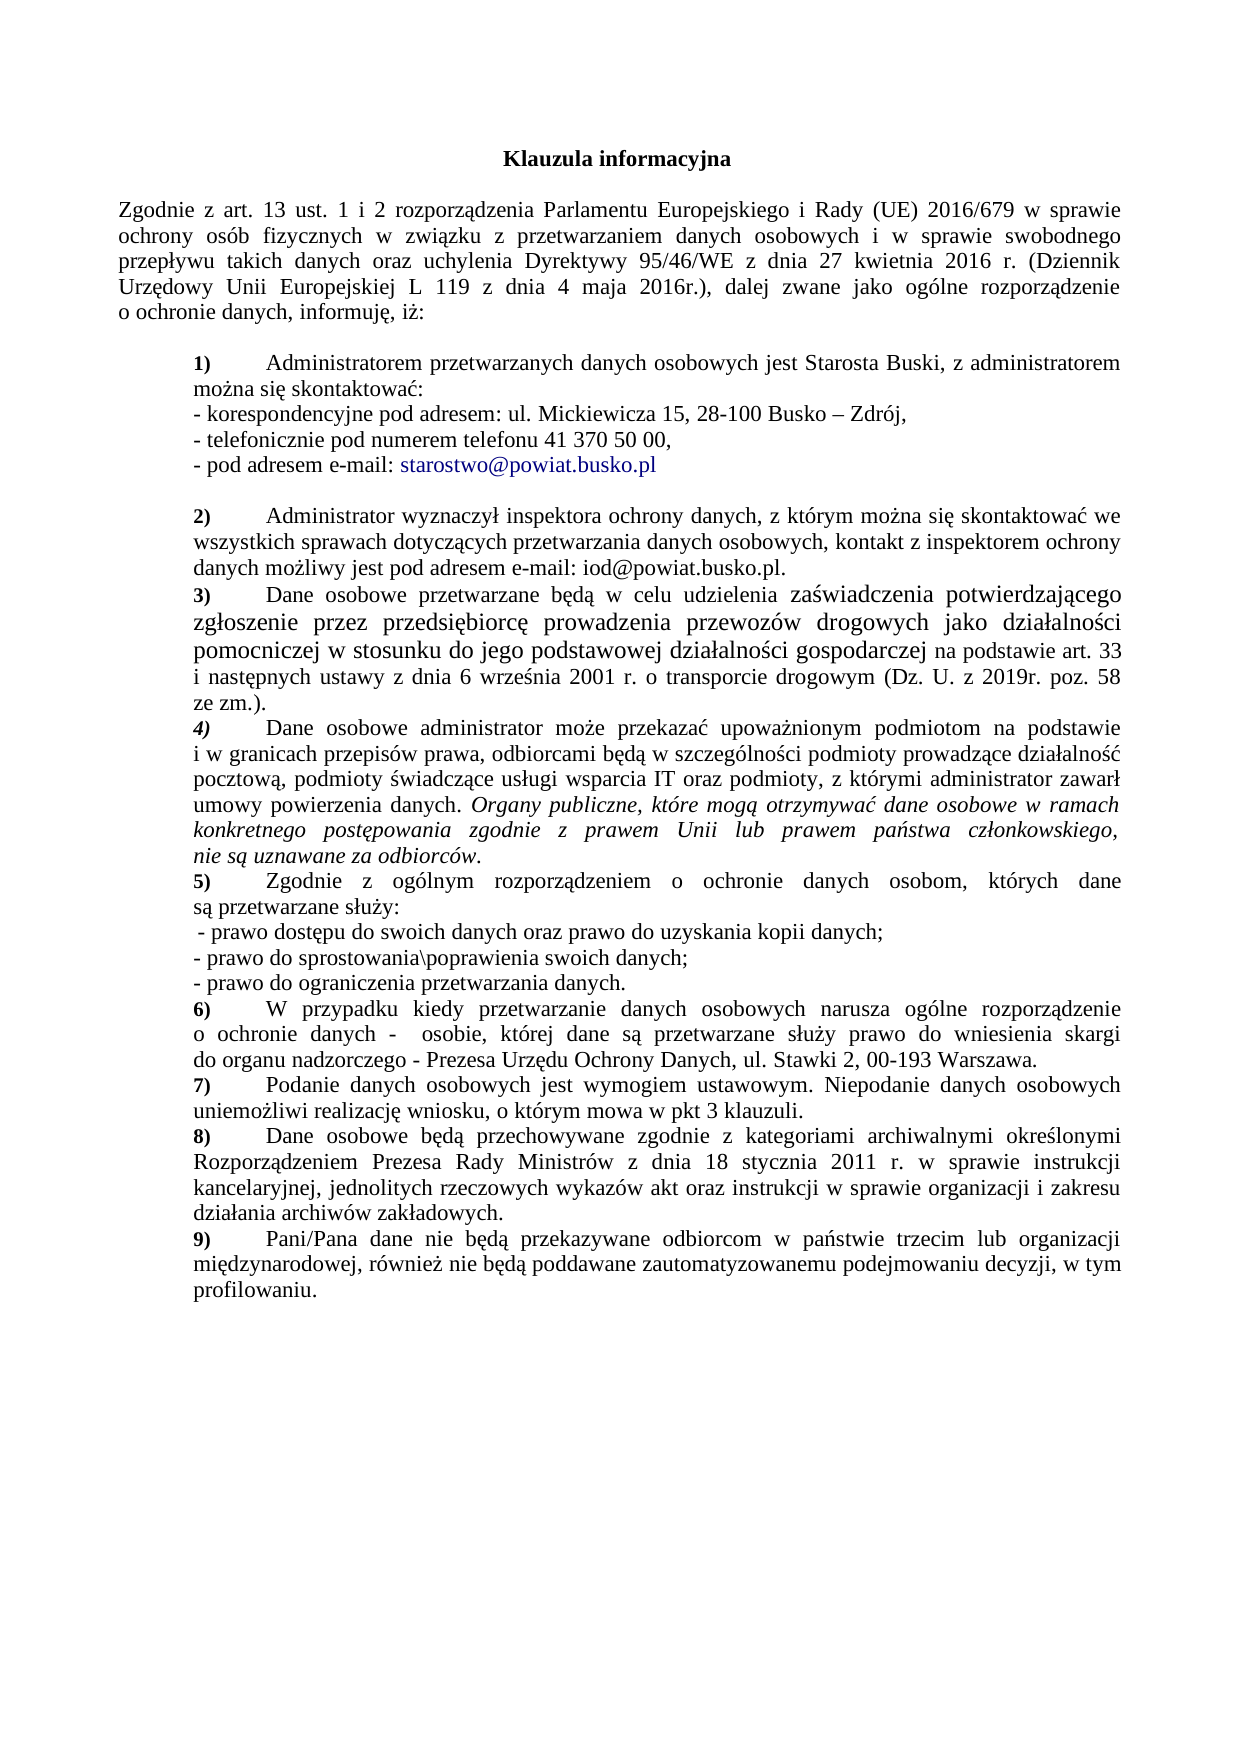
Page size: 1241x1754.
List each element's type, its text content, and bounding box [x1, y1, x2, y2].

list - korespondencyjne pod adresem: ul. Mickiewicza 15, 28-100 Busko – Zdrój, [193, 401, 1122, 427]
list - prawo do sprostowania\poprawienia swoich danych; [193, 945, 1122, 970]
list Podanie danych osobowych jest wymogiem ustawowym. Niepodanie danych osobowych uniemożliwi realizację wniosku, o którym mowa w pkt 3 klauzuli. [156, 1072, 1122, 1123]
list - telefonicznie pod numerem telefonu 41 370 50 00, [193, 427, 1122, 452]
list W przypadku kiedy przetwarzanie danych osobowych narusza ogólne rozporządzenie o ochronie danych - osobie, której dane są przetwarzane służy prawo do wniesienia skargi do organu nadzorczego - Prezesa Urzędu Ochrony Danych, ul. Stawki 2, 00-193 Warszawa. [156, 996, 1122, 1072]
list Pani/Pana dane nie będą przekazywane odbiorcom w państwie trzecim lub organizacji międzynarodowej, również nie będą poddawane zautomatyzowanemu podejmowaniu decyzji, w tym profilowaniu. [156, 1226, 1122, 1302]
list Dane osobowe będą przechowywane zgodnie z kategoriami archiwalnymi określonymi Rozporządzeniem Prezesa Rady Ministrów z dnia 18 stycznia 2011 r. w sprawie instrukcji kancelaryjnej, jednolitych rzeczowych wykazów akt oraz instrukcji w sprawie organizacji i zakresu działania archiwów zakładowych. [156, 1123, 1122, 1226]
list - prawo do ograniczenia przetwarzania danych. [193, 970, 1122, 996]
list Administrator wyznaczył inspektora ochrony danych, z którym można się skontaktować we wszystkich sprawach dotyczących przetwarzania danych osobowych, kontakt z inspektorem ochrony danych możliwy jest pod adresem e-mail: iod@powiat.busko.pl. [156, 503, 1122, 580]
list - pod adresem e-mail: starostwo@powiat.busko.pl [193, 452, 1122, 478]
text Klauzula informacyjna [118, 146, 1122, 172]
list Dane osobowe przetwarzane będą w celu udzielenia zaświadczenia potwierdzającego zgłoszenie przez przedsiębiorcę prowadzenia przewozów drogowych jako działalności pomocniczej w stosunku do jego podstawowej działalności gospodarczej na podstawie art. 33 i następnych ustawy z dnia 6 września 2001 r. o transporcie drogowym (Dz. U. z 2019r. poz. 58 ze zm.). [156, 580, 1122, 715]
text - prawo dostępu do swoich danych oraz prawo do uzyskania kopii danych; [156, 919, 1122, 945]
list Zgodnie z ogólnym rozporządzeniem o ochronie danych osobom, których dane są przetwarzane służy: [156, 868, 1122, 919]
text Zgodnie z art. 13 ust. 1 i 2 rozporządzenia Parlamentu Europejskiego i Rady (UE) 2016/679 w sprawie ochrony osób fizycznych w związku z przetwarzaniem danych osobowych i w sprawie swobodnego przepływu takich danych oraz uchylenia Dyrektywy 95/46/WE z dnia 27 kwietnia 2016 r. (Dziennik Urzędowy Unii Europejskiej L 119 z dnia 4 maja 2016r.), dalej zwane jako ogólne rozporządzenie o ochronie danych, informuję, iż: [118, 197, 1122, 325]
list Administratorem przetwarzanych danych osobowych jest Starosta Buski, z administratorem można się skontaktować: [156, 350, 1122, 401]
list Dane osobowe administrator może przekazać upoważnionym podmiotom na podstawie i w granicach przepisów prawa, odbiorcami będą w szczególności podmioty prowadzące działalność pocztową, podmioty świadczące usługi wsparcia IT oraz podmioty, z którymi administrator zawarł umowy powierzenia danych. Organy publiczne, które mogą otrzymywać dane osobowe w ramach konkretnego postępowania zgodnie z prawem Unii lub prawem państwa członkowskiego, nie są uznawane za odbiorców. [156, 715, 1122, 868]
